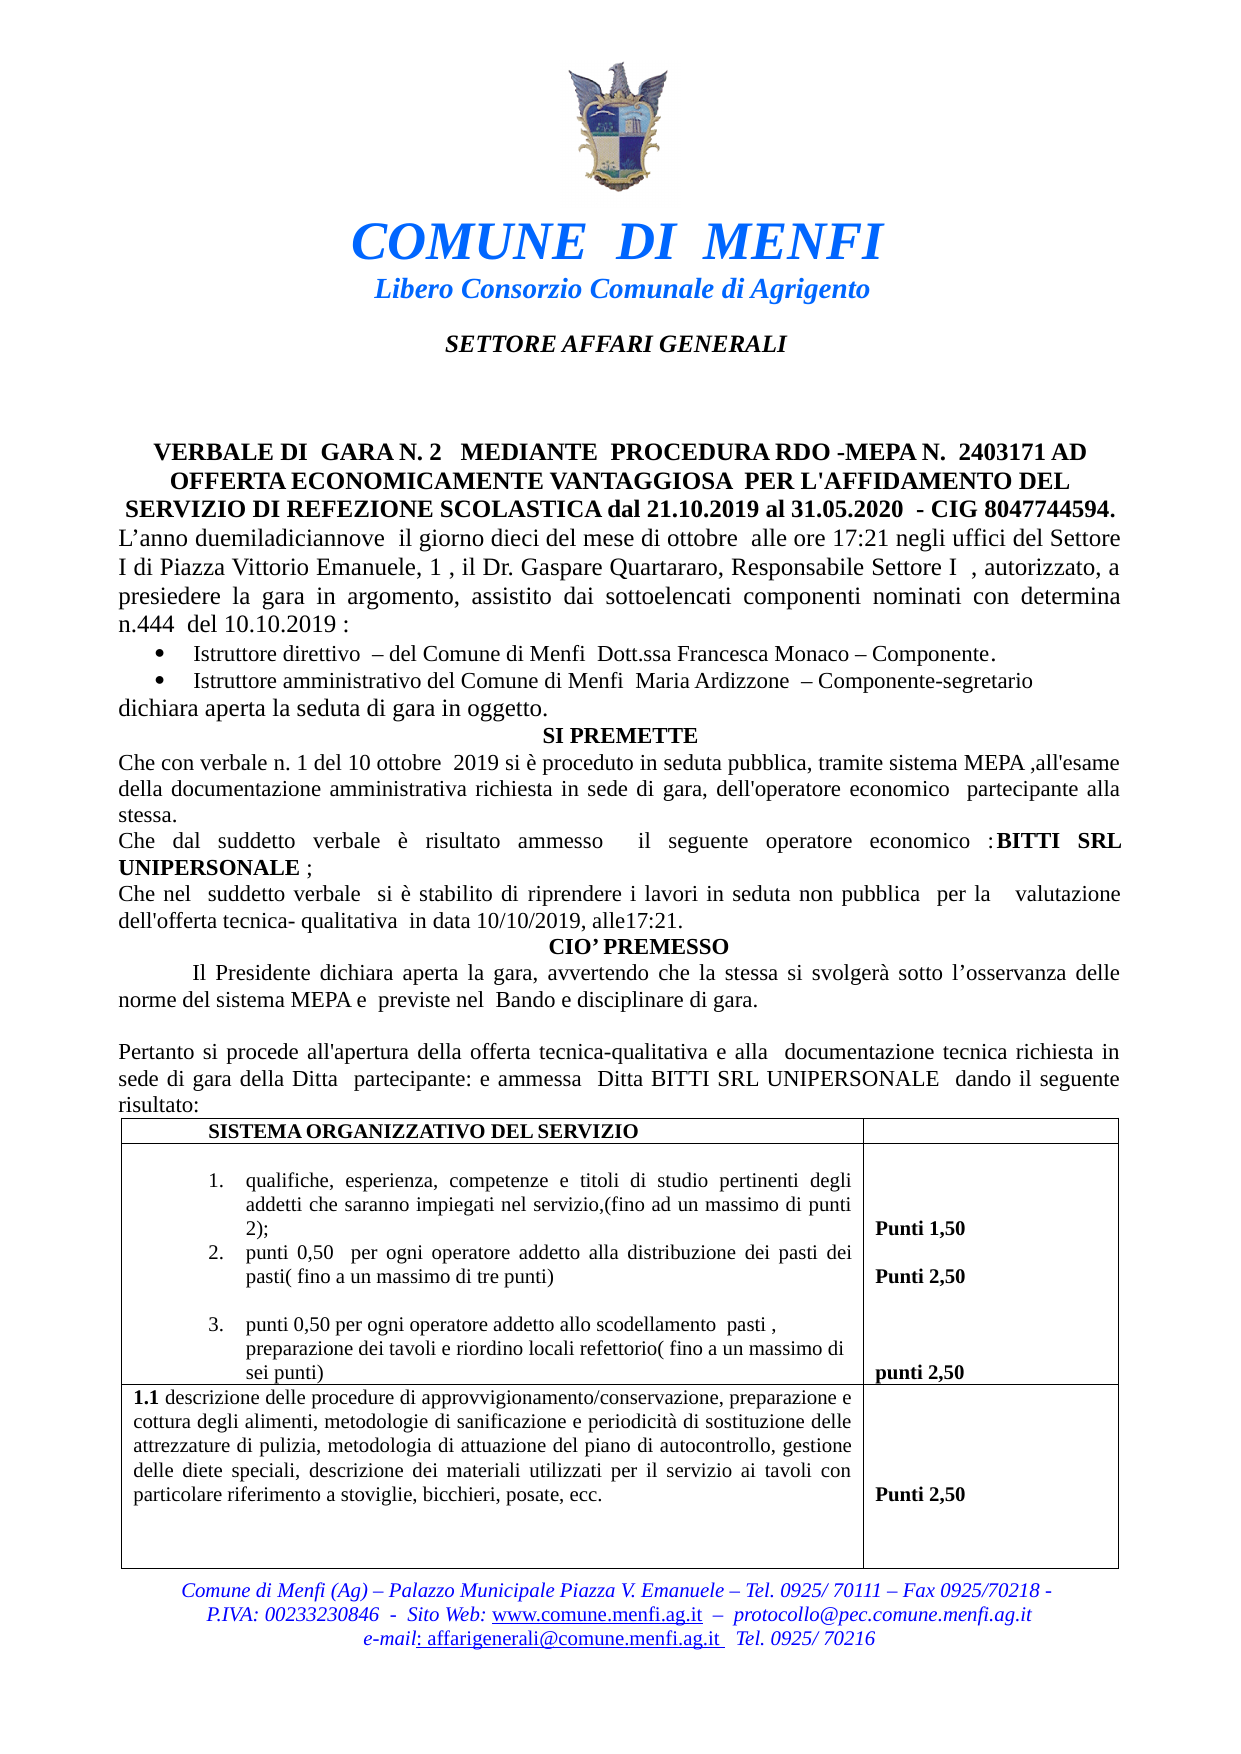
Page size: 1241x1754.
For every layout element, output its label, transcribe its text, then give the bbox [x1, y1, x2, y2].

table_cell qualifiche, esperienza, competenze e titoli di studio pertinenti degli addetti che saranno impiegati nel servizio,(fino ad un massimo di punti 2); punti 0,50 per ogni operatore addetto alla distribuzione dei pasti dei pasti( fino a un massimo di tre punti) punti 0,50 per ogni operatore addetto allo scodellamento pasti , preparazione dei tavoli e riordino locali refettorio( fino a un massimo di sei punti) [122, 1144, 863, 1384]
table_cell Punti 1,50 Punti 2,50 punti 2,50 [864, 1144, 1118, 1384]
text dichiara aperta la seduta di gara in oggetto. [118, 693, 1122, 722]
text CIO’ PREMESSO [156, 933, 1122, 959]
table_header [864, 1119, 1118, 1143]
text COMUNE DI MENFI [118, 209, 1122, 272]
text VERBALE DI GARA N. 2 MEDIANTE PROCEDURA RDO -MEPA N. 2403171 AD OFFERTA ECONOMICAMENTE VANTAGGIOSA PER L'AFFIDAMENTO DEL SERVIZIO DI REFEZIONE SCOLASTICA dal 21.10.2019 al 31.05.2020 - CIG 8047744594. [118, 437, 1122, 523]
text Che con verbale n. 1 del 10 ottobre 2019 si è proceduto in seduta pubblica, tramite sistema MEPA ,all'esame della documentazione amministrativa richiesta in sede di gara, dell'operatore economico partecipante alla stessa. [118, 748, 1122, 828]
list Istruttore amministrativo del Comune di Menfi Maria Ardizzone – Componente-segretario [156, 667, 1122, 693]
text Pertanto si procede all'apertura della offerta tecnica-qualitativa e alla documentazione tecnica richiesta in sede di gara della Ditta partecipante: e ammessa Ditta BITTI SRL UNIPERSONALE dando il seguente risultato: [118, 1038, 1122, 1117]
text Libero Consorzio Comunale di Agrigento [118, 272, 1122, 305]
text Che dal suddetto verbale è risultato ammesso il seguente operatore economico :BITTI SRL UNIPERSONALE ; [118, 828, 1122, 880]
text SI PREMETTE [118, 722, 1122, 748]
text L’anno duemiladiciannove il giorno dieci del mese di ottobre alle ore 17:21 negli uffici del Settore I di Piazza Vittorio Emanuele, 1 , il Dr. Gaspare Quartararo, Responsabile Settore I , autorizzato, a presiedere la gara in argomento, assistito dai sottoelencati componenti nominati con determina n.444 del 10.10.2019 : [118, 523, 1122, 638]
table_cell 1.1 descrizione delle procedure di approvvigionamento/conservazione, preparazione e cottura degli alimenti, metodologie di sanificazione e periodicità di sostituzione delle attrezzature di pulizia, metodologia di attuazione del piano di autocontrollo, gestione delle diete speciali, descrizione dei materiali utilizzati per il servizio ai tavoli con particolare riferimento a stoviglie, bicchieri, posate, ecc. [122, 1385, 863, 1568]
text SETTORE AFFARI GENERALI [118, 329, 1122, 358]
text Il Presidente dichiara aperta la gara, avvertendo che la stessa si svolgerà sotto l’osservanza delle norme del sistema MEPA e previste nel Bando e disciplinare di gara. [118, 959, 1122, 1012]
table_cell Punti 2,50 [864, 1385, 1118, 1568]
list Istruttore direttivo – del Comune di Menfi Dott.ssa Francesca Monaco – Componente. [156, 638, 1122, 667]
table_header SISTEMA ORGANIZZATIVO DEL SERVIZIO [122, 1119, 863, 1143]
text Che nel suddetto verbale si è stabilito di riprendere i lavori in seduta non pubblica per la valutazione dell'offerta tecnica- qualitativa in data 10/10/2019, alle17:21. [118, 880, 1122, 933]
picture [559, 60, 681, 208]
